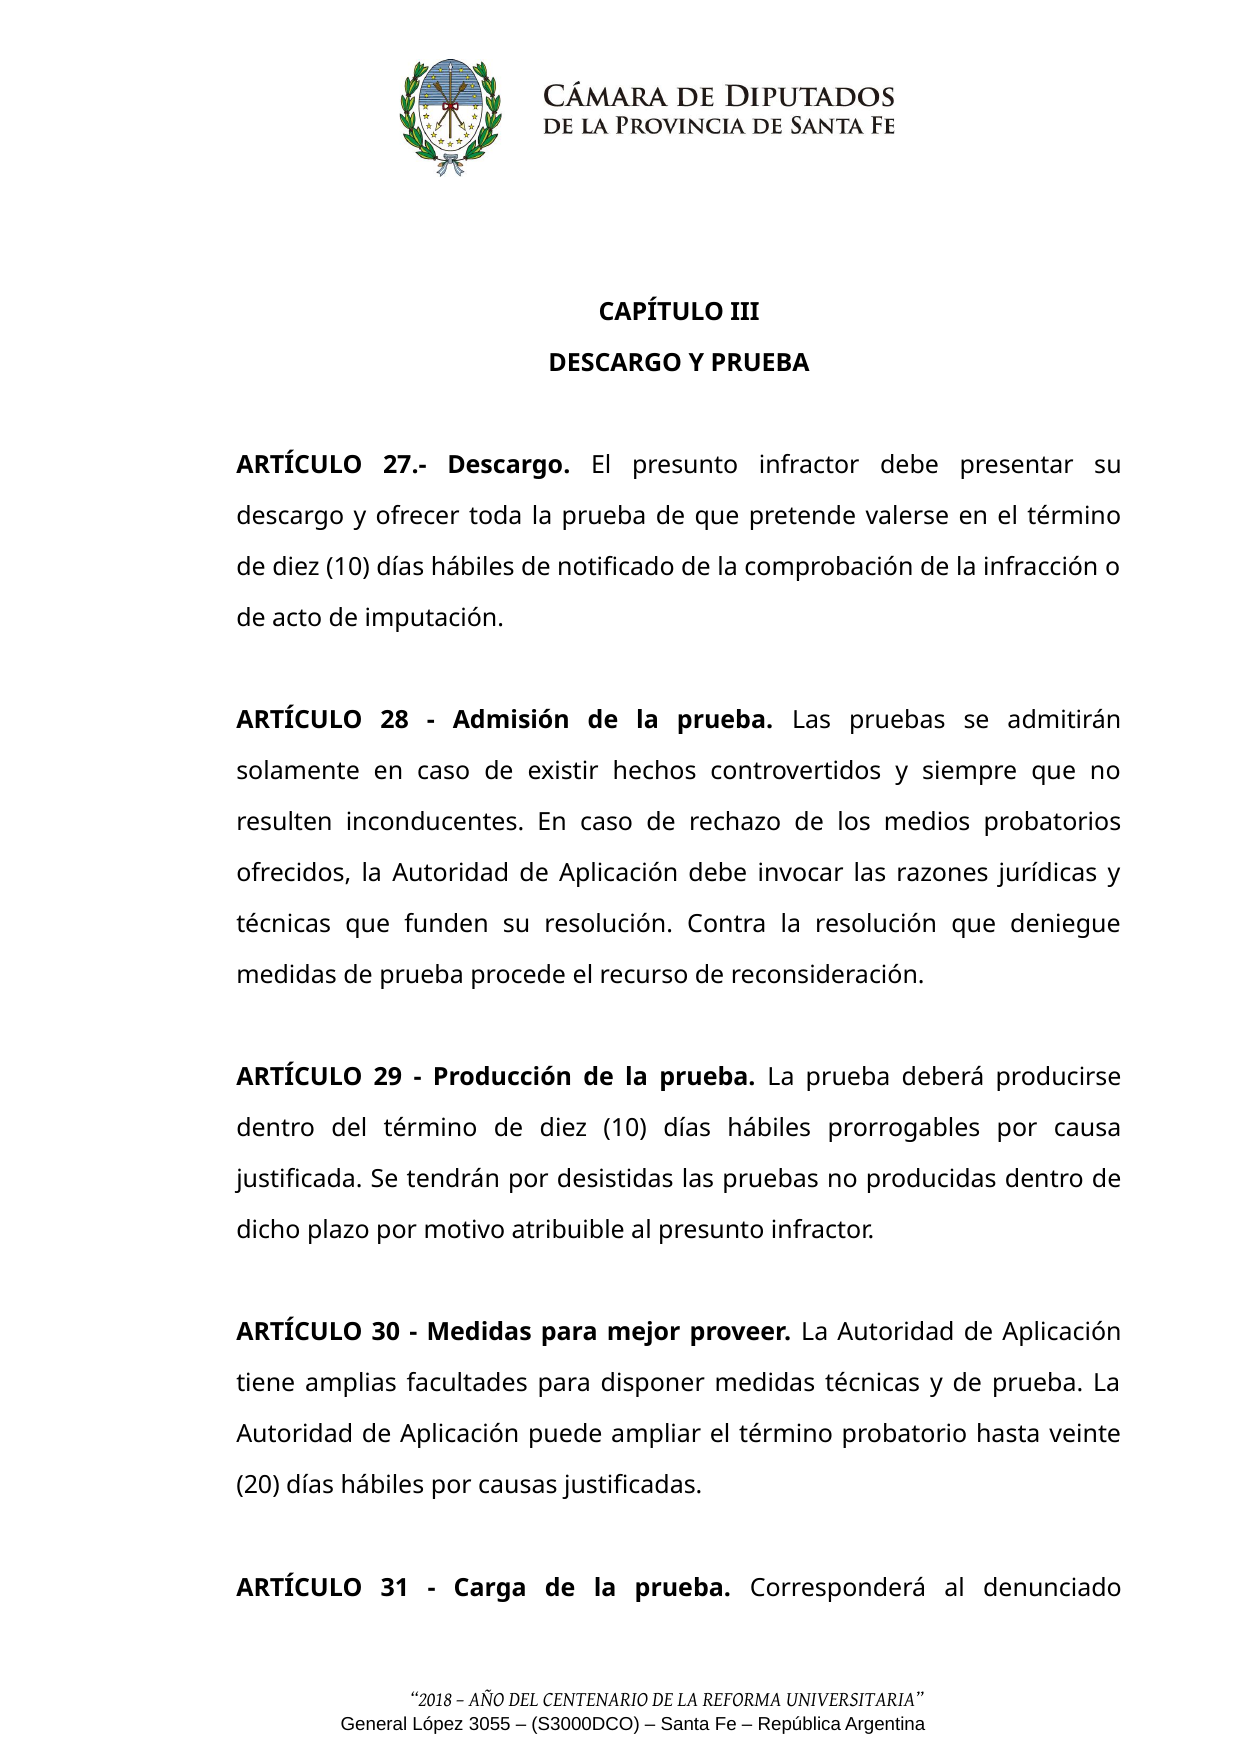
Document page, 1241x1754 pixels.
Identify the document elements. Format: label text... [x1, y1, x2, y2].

picture [399, 59, 895, 181]
text ARTÍCULO 30 - Medidas para mejor proveer. La Autoridad de Aplicación tiene amplias facultades para disponer medidas técnicas y de prueba. La Autoridad de Aplicación puede ampliar el término probatorio hasta veinte (20) días hábiles por causas justificadas. [236, 1314, 1122, 1501]
text ARTÍCULO 28 - Admisión de la prueba. Las pruebas se admitirán solamente en caso de existir hechos controvertidos y siempre que no resulten inconducentes. En caso de rechazo de los medios probatorios ofrecidos, la Autoridad de Aplicación debe invocar las razones jurídicas y técnicas que funden su resolución. Contra la resolución que deniegue medidas de prueba procede el recurso de reconsideración. [236, 702, 1122, 991]
text ARTÍCULO 31 - Carga de la prueba. Corresponderá al denunciado [236, 1569, 1122, 1603]
text ARTÍCULO 29 - Producción de la prueba. La prueba deberá producirse dentro del término de diez (10) días hábiles prorrogables por causa justificada. Se tendrán por desistidas las pruebas no producidas dentro de dicho plazo por motivo atribuible al presunto infractor. [236, 1059, 1122, 1246]
text DESCARGO Y PRUEBA [236, 344, 1122, 378]
text ARTÍCULO 27.- Descargo. El presunto infractor debe presentar su descargo y ofrecer toda la prueba de que pretende valerse en el término de diez (10) días hábiles de notificado de la comprobación de la infracción o de acto de imputación. [236, 446, 1122, 633]
text CAPÍTULO III [236, 293, 1122, 327]
